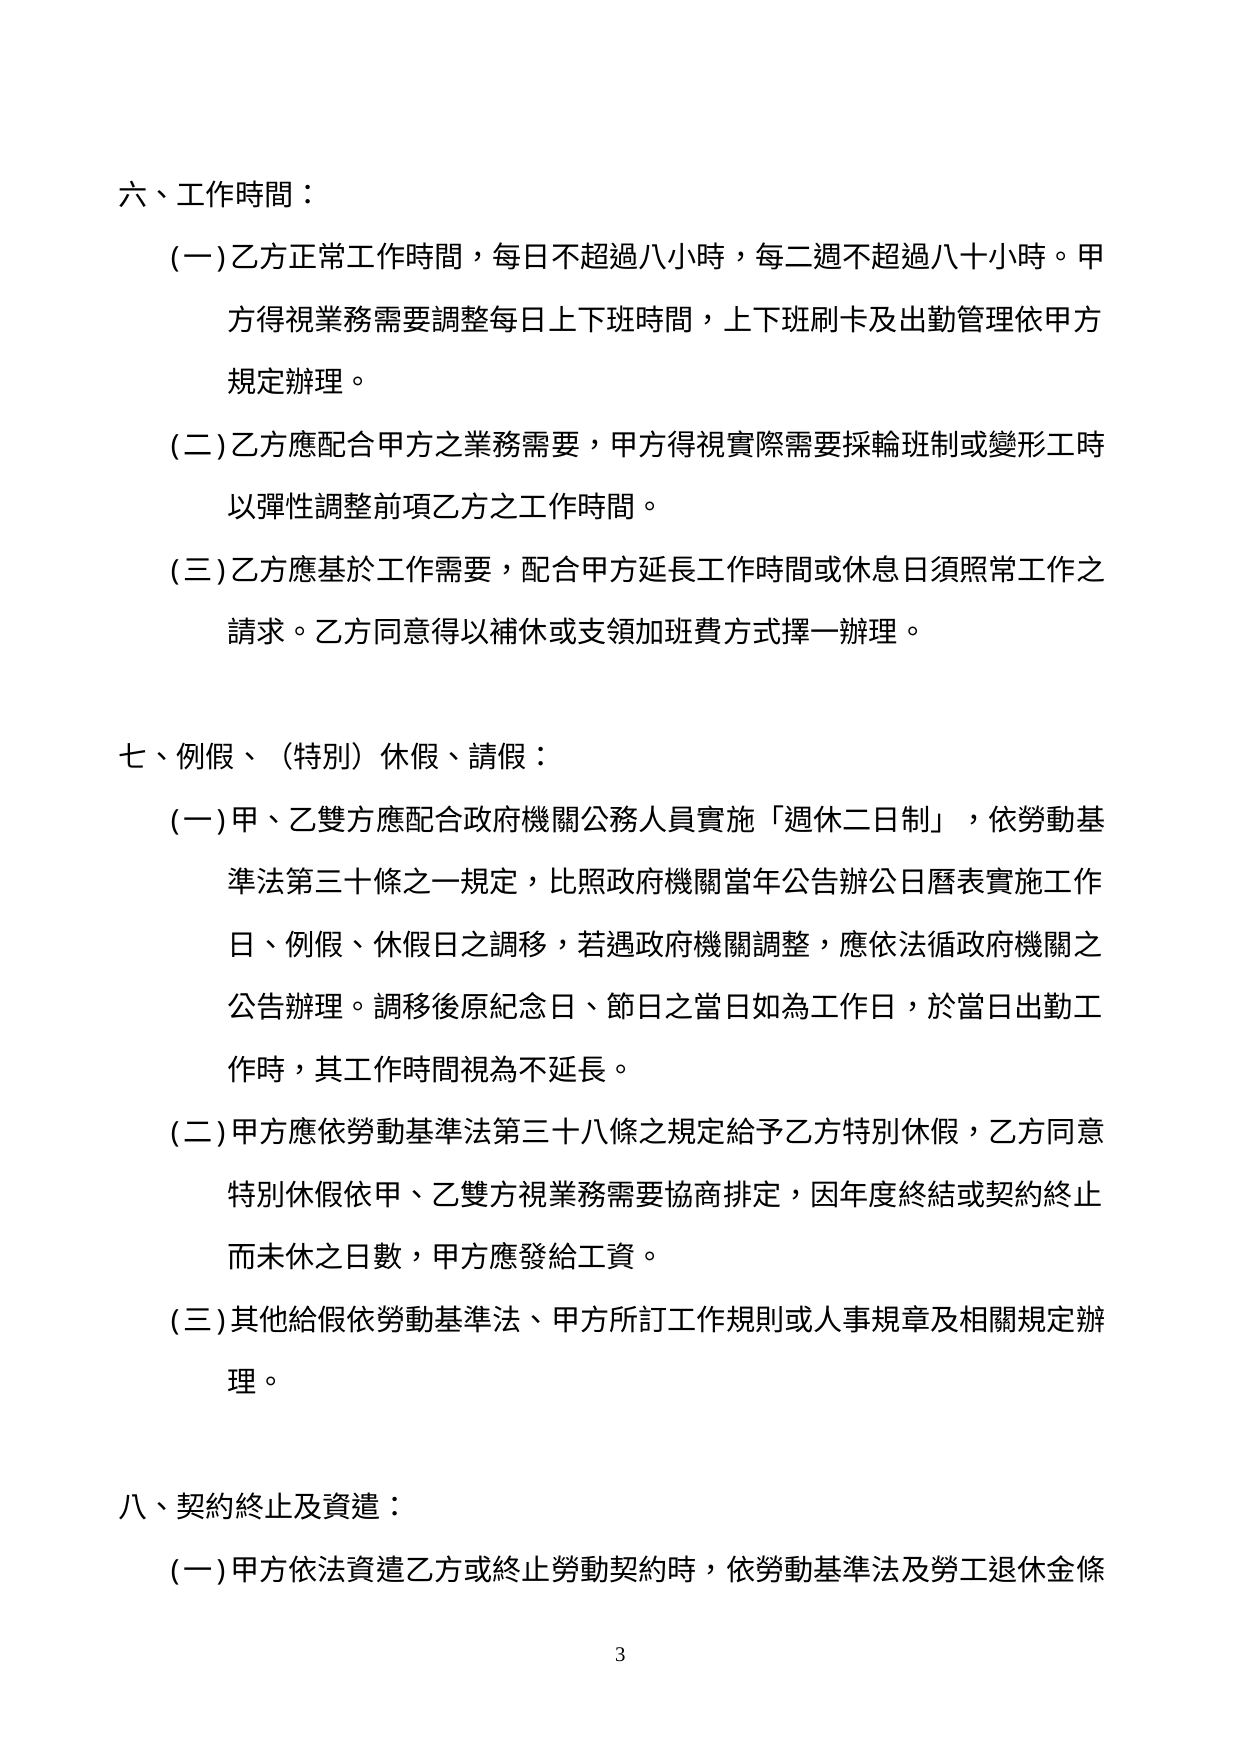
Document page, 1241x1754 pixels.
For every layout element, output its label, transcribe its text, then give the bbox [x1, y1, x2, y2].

text (一)甲方依法資遣乙方或終止勞動契約時，依勞動基準法及勞工退休金條 [166, 1526, 1122, 1588]
text 七、例假、（特別）休假、請假： [118, 713, 1122, 776]
text 六、工作時間： [118, 151, 1122, 213]
text (一)乙方正常工作時間，每日不超過八小時，每二週不超過八十小時。甲方得視業務需要調整每日上下班時間，上下班刷卡及出勤管理依甲方規定辦理。 [166, 213, 1122, 401]
text (二)甲方應依勞動基準法第三十八條之規定給予乙方特別休假，乙方同意特別休假依甲、乙雙方視業務需要協商排定，因年度終結或契約終止而未休之日數，甲方應發給工資。 [166, 1088, 1122, 1276]
text (一)甲、乙雙方應配合政府機關公務人員實施「週休二日制」，依勞動基準法第三十條之一規定，比照政府機關當年公告辦公日曆表實施工作日、例假、休假日之調移，若遇政府機關調整，應依法循政府機關之公告辦理。調移後原紀念日、節日之當日如為工作日，於當日出勤工作時，其工作時間視為不延長。 [166, 776, 1122, 1088]
text (二)乙方應配合甲方之業務需要，甲方得視實際需要採輪班制或變形工時以彈性調整前項乙方之工作時間。 [166, 401, 1122, 526]
text 八、契約終止及資遣： [118, 1463, 1122, 1526]
text (三)乙方應基於工作需要，配合甲方延長工作時間或休息日須照常工作之請求。乙方同意得以補休或支領加班費方式擇一辦理。 [166, 526, 1122, 651]
text (三)其他給假依勞動基準法、甲方所訂工作規則或人事規章及相關規定辦理。 [166, 1276, 1122, 1401]
